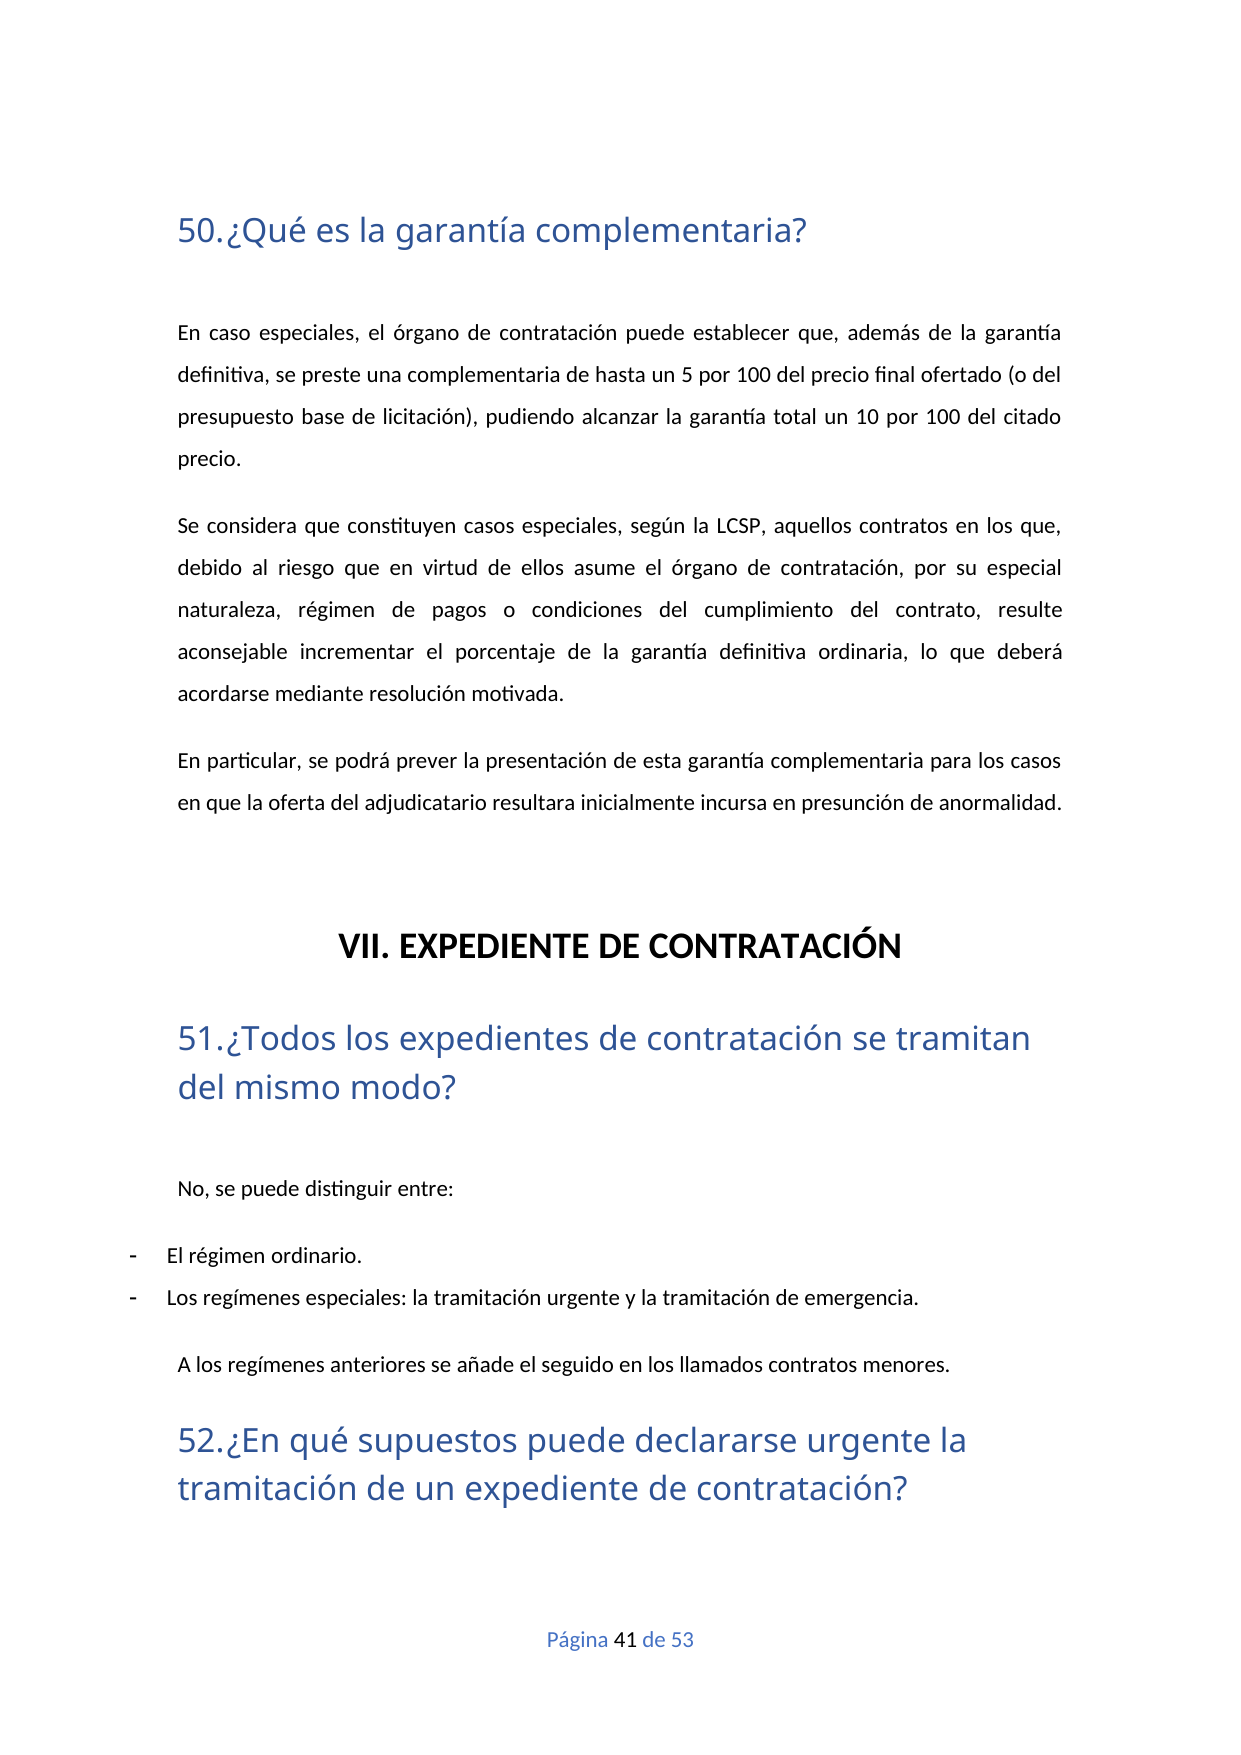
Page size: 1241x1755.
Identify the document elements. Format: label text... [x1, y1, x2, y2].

text No, se puede distinguir entre: [177, 1174, 1076, 1202]
text A los regímenes anteriores se añade el seguido en los llamados contratos menores. [177, 1350, 1076, 1378]
list ¿En qué supuestos puede declararse urgente la tramitación de un expediente de contratación? [177, 1417, 1064, 1511]
list EXPEDIENTE DE CONTRATACIÓN [338, 922, 1076, 967]
text En particular, se podrá prever la presentación de esta garantía complementaria para los casos en que la oferta del adjudicatario resultara inicialmente incursa en presunción de anormalidad. [177, 746, 1063, 816]
text Se considera que constituyen casos especiales, según la LCSP, aquellos contratos en los que, debido al riesgo que en virtud de ellos asume el órgano de contratación, por su especial naturaleza, régimen de pagos o condiciones del cumplimiento del contrato, resulte aconsejable incrementar el porcentaje de la garantía definitiva ordinaria, lo que deberá acordarse mediante resolución motivada. [177, 511, 1063, 707]
list ¿Qué es la garantía complementaria? [177, 207, 1076, 253]
list Los regímenes especiales: la tramitación urgente y la tramitación de emergencia. [129, 1283, 1076, 1311]
text En caso especiales, el órgano de contratación puede establecer que, además de la garantía definitiva, se preste una complementaria de hasta un 5 por 100 del precio final ofertado (o del presupuesto base de licitación), pudiendo alcanzar la garantía total un 10 por 100 del citado precio. [177, 318, 1063, 472]
list El régimen ordinario. [129, 1241, 1076, 1269]
list ¿Todos los expedientes de contratación se tramitan del mismo modo? [177, 1015, 1064, 1109]
